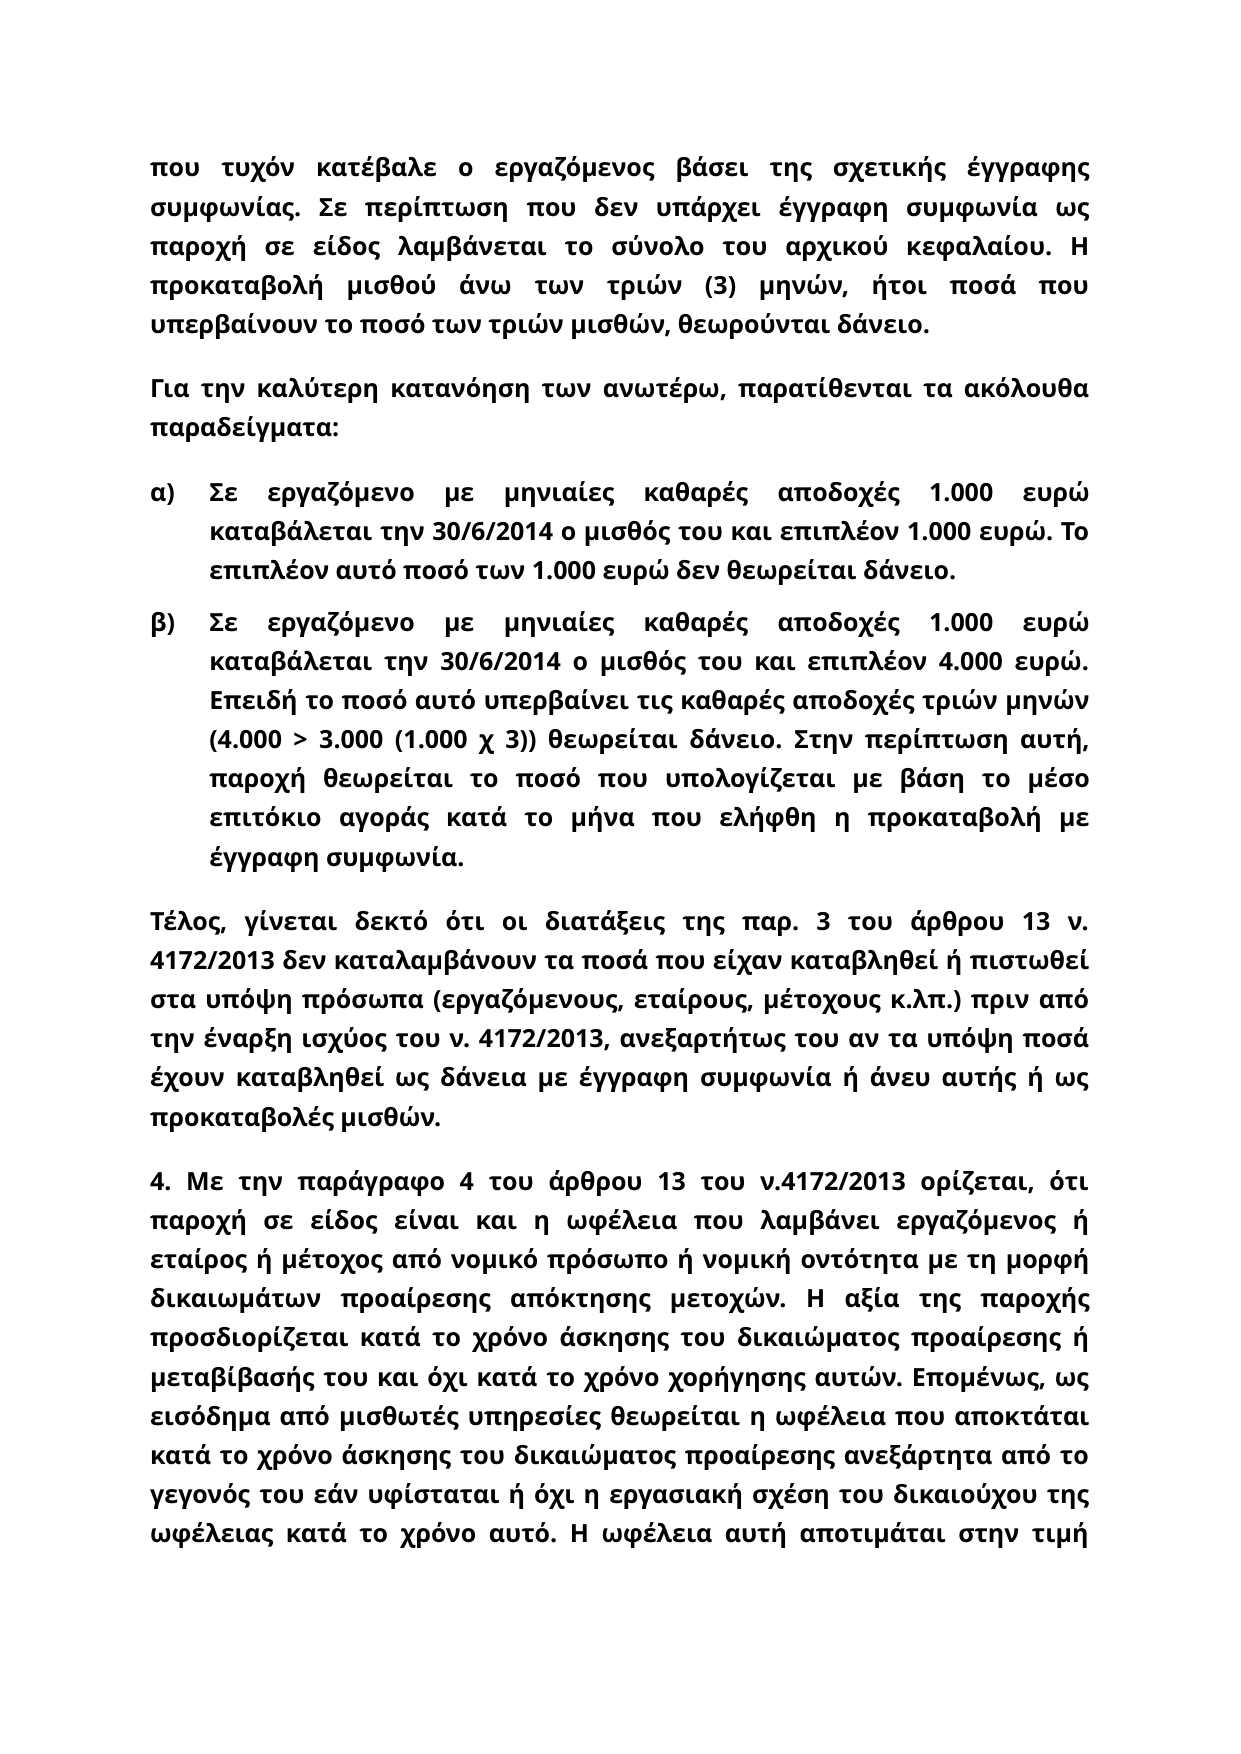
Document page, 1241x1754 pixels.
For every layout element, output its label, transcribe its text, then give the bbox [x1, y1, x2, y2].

text Για την καλύτερη κατανόηση των ανωτέρω, παρατίθενται τα ακόλουθα παραδείγματα: [150, 371, 1090, 444]
text 4. Με την παράγραφο 4 του άρθρου 13 του ν.4172/2013 ορίζεται, ότι παροχή σε είδος είναι και η ωφέλεια που λαμβάνει εργαζόμενος ή εταίρος ή μέτοχος από νομικό πρόσωπο ή νομική οντότητα με τη μορφή δικαιωμάτων προαίρεσης απόκτησης μετοχών. Η αξία της παροχής προσδιορίζεται κατά το χρόνο άσκησης του δικαιώματος προαίρεσης ή μεταβίβασής του και όχι κατά το χρόνο χορήγησης αυτών. Επομένως, ως εισόδημα από μισθωτές υπηρεσίες θεωρείται η ωφέλεια που αποκτάται κατά το χρόνο άσκησης του δικαιώματος προαίρεσης ανεξάρτητα από το γεγονός του εάν υφίσταται ή όχι η εργασιακή σχέση του δικαιούχου της ωφέλειας κατά το χρόνο αυτό. Η ωφέλεια αυτή αποτιμάται στην τιμή [150, 1163, 1090, 1550]
list α) Σε εργαζόμενο με μηνιαίες καθαρές αποδοχές 1.000 ευρώ καταβάλεται την 30/6/2014 ο μισθός του και επιπλέον 1.000 ευρώ. Το επιπλέον αυτό ποσό των 1.000 ευρώ δεν θεωρείται δάνειο. [150, 474, 1090, 587]
text που τυχόν κατέβαλε ο εργαζόμενος βάσει της σχετικής έγγραφης συμφωνίας. Σε περίπτωση που δεν υπάρχει έγγραφη συμφωνία ως παροχή σε είδος λαμβάνεται το σύνολο του αρχικού κεφαλαίου. Η προκαταβολή μισθού άνω των τριών (3) μηνών, ήτοι ποσά που υπερβαίνουν το ποσό των τριών μισθών, θεωρούνται δάνειο. [150, 150, 1090, 341]
text Τέλος, γίνεται δεκτό ότι οι διατάξεις της παρ. 3 του άρθρου 13 ν. 4172/2013 δεν καταλαμβάνουν τα ποσά που είχαν καταβληθεί ή πιστωθεί στα υπόψη πρόσωπα (εργαζόμενους, εταίρους, μέτοχους κ.λπ.) πριν από την έναρξη ισχύος του ν. 4172/2013, ανεξαρτήτως του αν τα υπόψη ποσά έχουν καταβληθεί ως δάνεια με έγγραφη συμφωνία ή άνευ αυτής ή ως προκαταβολές μισθών. [150, 903, 1090, 1133]
list β) Σε εργαζόμενο με μηνιαίες καθαρές αποδοχές 1.000 ευρώ καταβάλεται την 30/6/2014 ο μισθός του και επιπλέον 4.000 ευρώ. Επειδή το ποσό αυτό υπερβαίνει τις καθαρές αποδοχές τριών μηνών (4.000 > 3.000 (1.000 χ 3)) θεωρείται δάνειο. Στην περίπτωση αυτή, παροχή θεωρείται το ποσό που υπολογίζεται με βάση το μέσο επιτόκιο αγοράς κατά το μήνα που ελήφθη η προκαταβολή με έγγραφη συμφωνία. [150, 604, 1090, 873]
